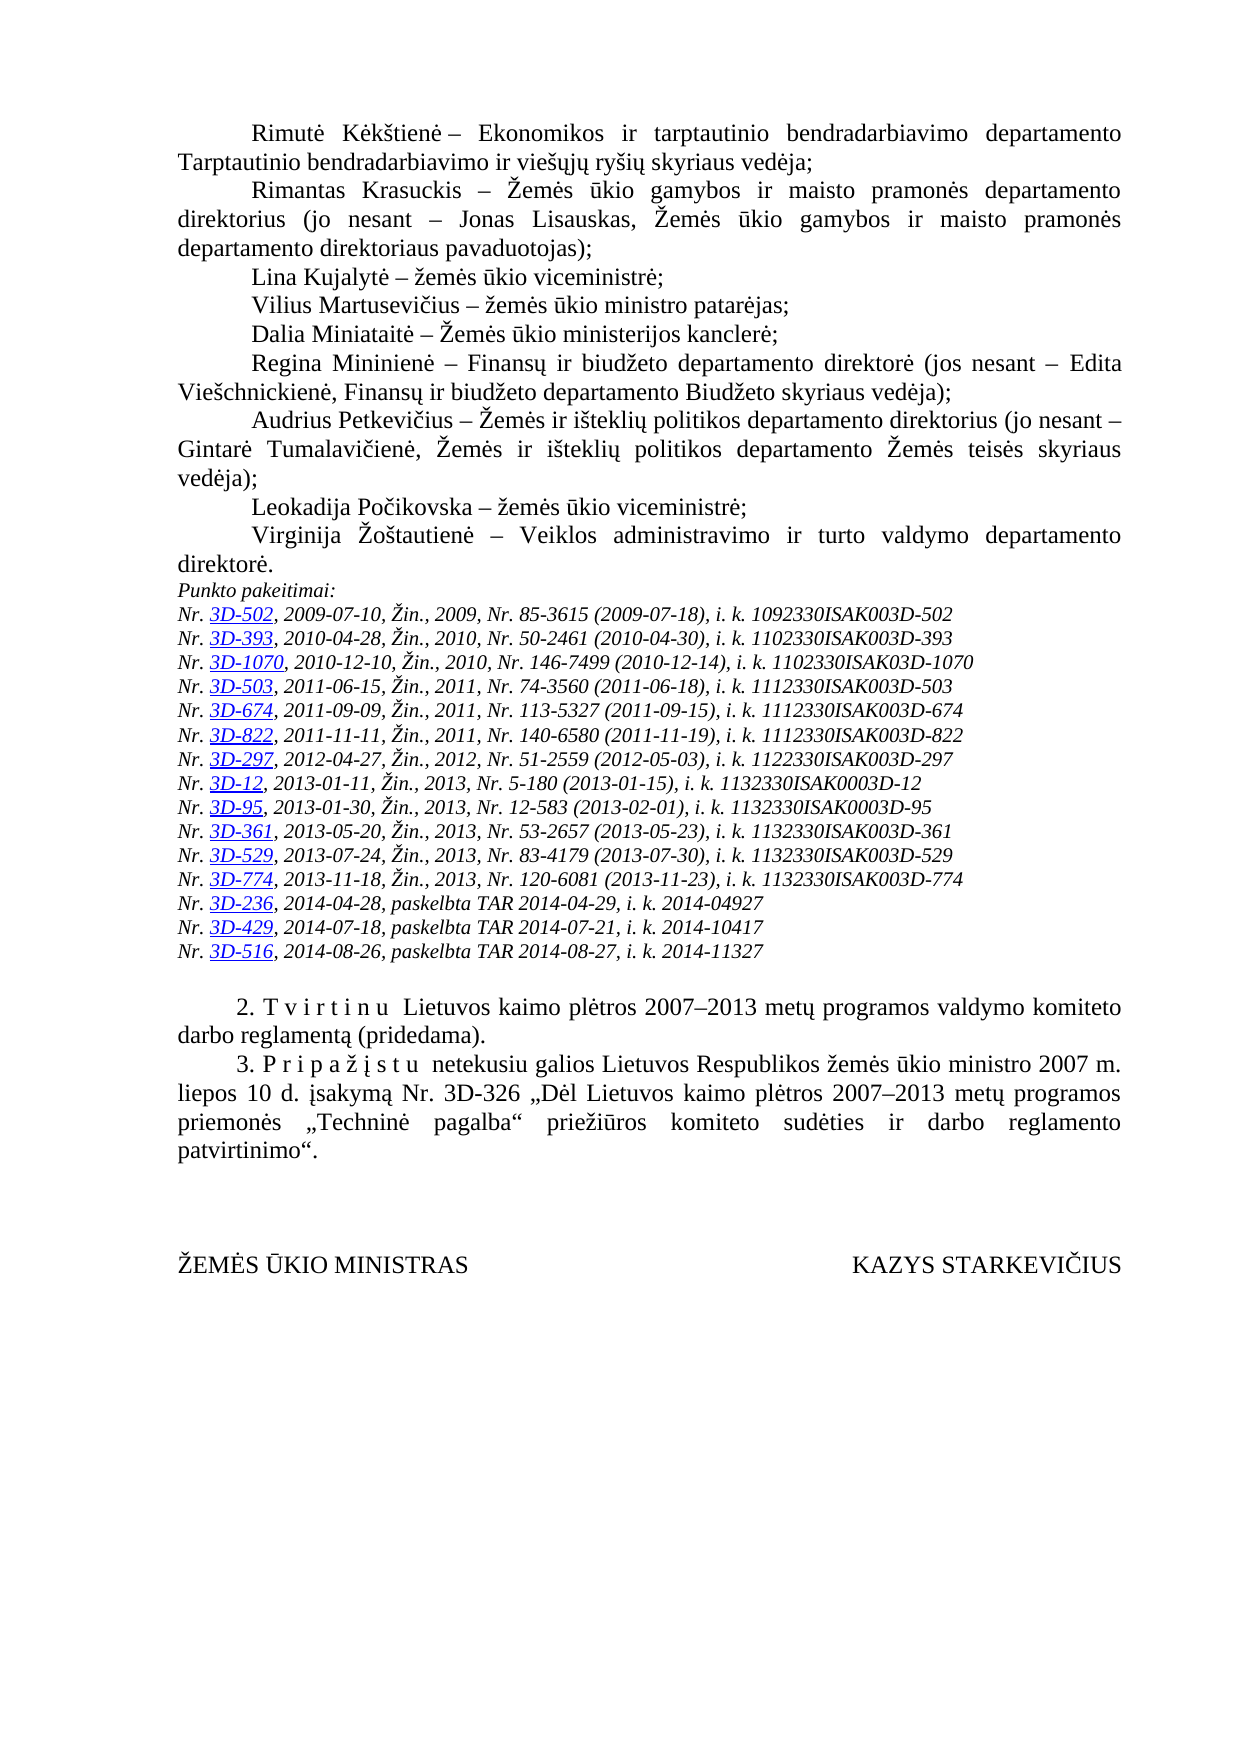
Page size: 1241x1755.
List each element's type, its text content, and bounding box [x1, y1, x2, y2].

text Nr. 3D-1070, 2010-12-10, Žin., 2010, Nr. 146-7499 (2010-12-14), i. k. 1102330ISAK03D-1070 [177, 650, 1122, 674]
text Leokadija Počikovska – žemės ūkio viceministrė; [177, 492, 1122, 521]
text Nr. 3D-297, 2012-04-27, Žin., 2012, Nr. 51-2559 (2012-05-03), i. k. 1122330ISAK003D-297 [177, 747, 1122, 771]
text Nr. 3D-502, 2009-07-10, Žin., 2009, Nr. 85-3615 (2009-07-18), i. k. 1092330ISAK003D-502 [177, 602, 1122, 626]
text Nr. 3D-361, 2013-05-20, Žin., 2013, Nr. 53-2657 (2013-05-23), i. k. 1132330ISAK003D-361 [177, 819, 1122, 843]
text Virginija Žoštautienė – Veiklos administravimo ir turto valdymo departamento direktorė. [177, 521, 1122, 578]
text Regina Mininienė – Finansų ir biudžeto departamento direktorė (jos nesant – Edita Viešchnickienė, Finansų ir biudžeto departamento Biudžeto skyriaus vedėja); [177, 348, 1122, 406]
text Nr. 3D-95, 2013-01-30, Žin., 2013, Nr. 12-583 (2013-02-01), i. k. 1132330ISAK0003D-95 [177, 795, 1122, 819]
text ŽEMĖS ŪKIO MINISTRAS KAZYS STARKEVIČIUS [177, 1251, 1122, 1279]
text Rimantas Krasuckis – Žemės ūkio gamybos ir maisto pramonės departamento direktorius (jo nesant – Jonas Lisauskas, Žemės ūkio gamybos ir maisto pramonės departamento direktoriaus pavaduotojas); [177, 176, 1122, 262]
text Punkto pakeitimai: [177, 578, 1122, 602]
text Nr. 3D-516, 2014-08-26, paskelbta TAR 2014-08-27, i. k. 2014-11327 [177, 939, 1122, 963]
text Dalia Miniataitė – Žemės ūkio ministerijos kanclerė; [177, 319, 1122, 348]
text Audrius Petkevičius – Žemės ir išteklių politikos departamento direktorius (jo nesant – Gintarė Tumalavičienė, Žemės ir išteklių politikos departamento Žemės teisės skyriaus vedėja); [177, 406, 1122, 492]
text 3. Pripažįstu netekusiu galios Lietuvos Respublikos žemės ūkio ministro 2007 m. liepos 10 d. įsakymą Nr. 3D-326 „Dėl Lietuvos kaimo plėtros 2007–2013 metų programos priemonės „Techninė pagalba“ priežiūros komiteto sudėties ir darbo reglamento patvirtinimo“. [177, 1049, 1122, 1164]
text Nr. 3D-393, 2010-04-28, Žin., 2010, Nr. 50-2461 (2010-04-30), i. k. 1102330ISAK003D-393 [177, 626, 1122, 650]
text Rimutė Kėkštienė – Ekonomikos ir tarptautinio bendradarbiavimo departamento Tarptautinio bendradarbiavimo ir viešųjų ryšių skyriaus vedėja; [177, 118, 1122, 176]
text Nr. 3D-822, 2011-11-11, Žin., 2011, Nr. 140-6580 (2011-11-19), i. k. 1112330ISAK003D-822 [177, 722, 1122, 747]
text Nr. 3D-774, 2013-11-18, Žin., 2013, Nr. 120-6081 (2013-11-23), i. k. 1132330ISAK003D-774 [177, 867, 1122, 891]
text Nr. 3D-529, 2013-07-24, Žin., 2013, Nr. 83-4179 (2013-07-30), i. k. 1132330ISAK003D-529 [177, 843, 1122, 867]
text Nr. 3D-12, 2013-01-11, Žin., 2013, Nr. 5-180 (2013-01-15), i. k. 1132330ISAK0003D-12 [177, 771, 1122, 795]
text Nr. 3D-236, 2014-04-28, paskelbta TAR 2014-04-29, i. k. 2014-04927 [177, 891, 1122, 915]
text Nr. 3D-429, 2014-07-18, paskelbta TAR 2014-07-21, i. k. 2014-10417 [177, 915, 1122, 939]
text Vilius Martusevičius – žemės ūkio ministro patarėjas; [177, 291, 1122, 319]
text Lina Kujalytė – žemės ūkio viceministrė; [177, 262, 1122, 291]
text 2. Tvirtinu Lietuvos kaimo plėtros 2007–2013 metų programos valdymo komiteto darbo reglamentą (pridedama). [177, 992, 1122, 1049]
text Nr. 3D-503, 2011-06-15, Žin., 2011, Nr. 74-3560 (2011-06-18), i. k. 1112330ISAK003D-503 [177, 674, 1122, 698]
text Nr. 3D-674, 2011-09-09, Žin., 2011, Nr. 113-5327 (2011-09-15), i. k. 1112330ISAK003D-674 [177, 698, 1122, 722]
